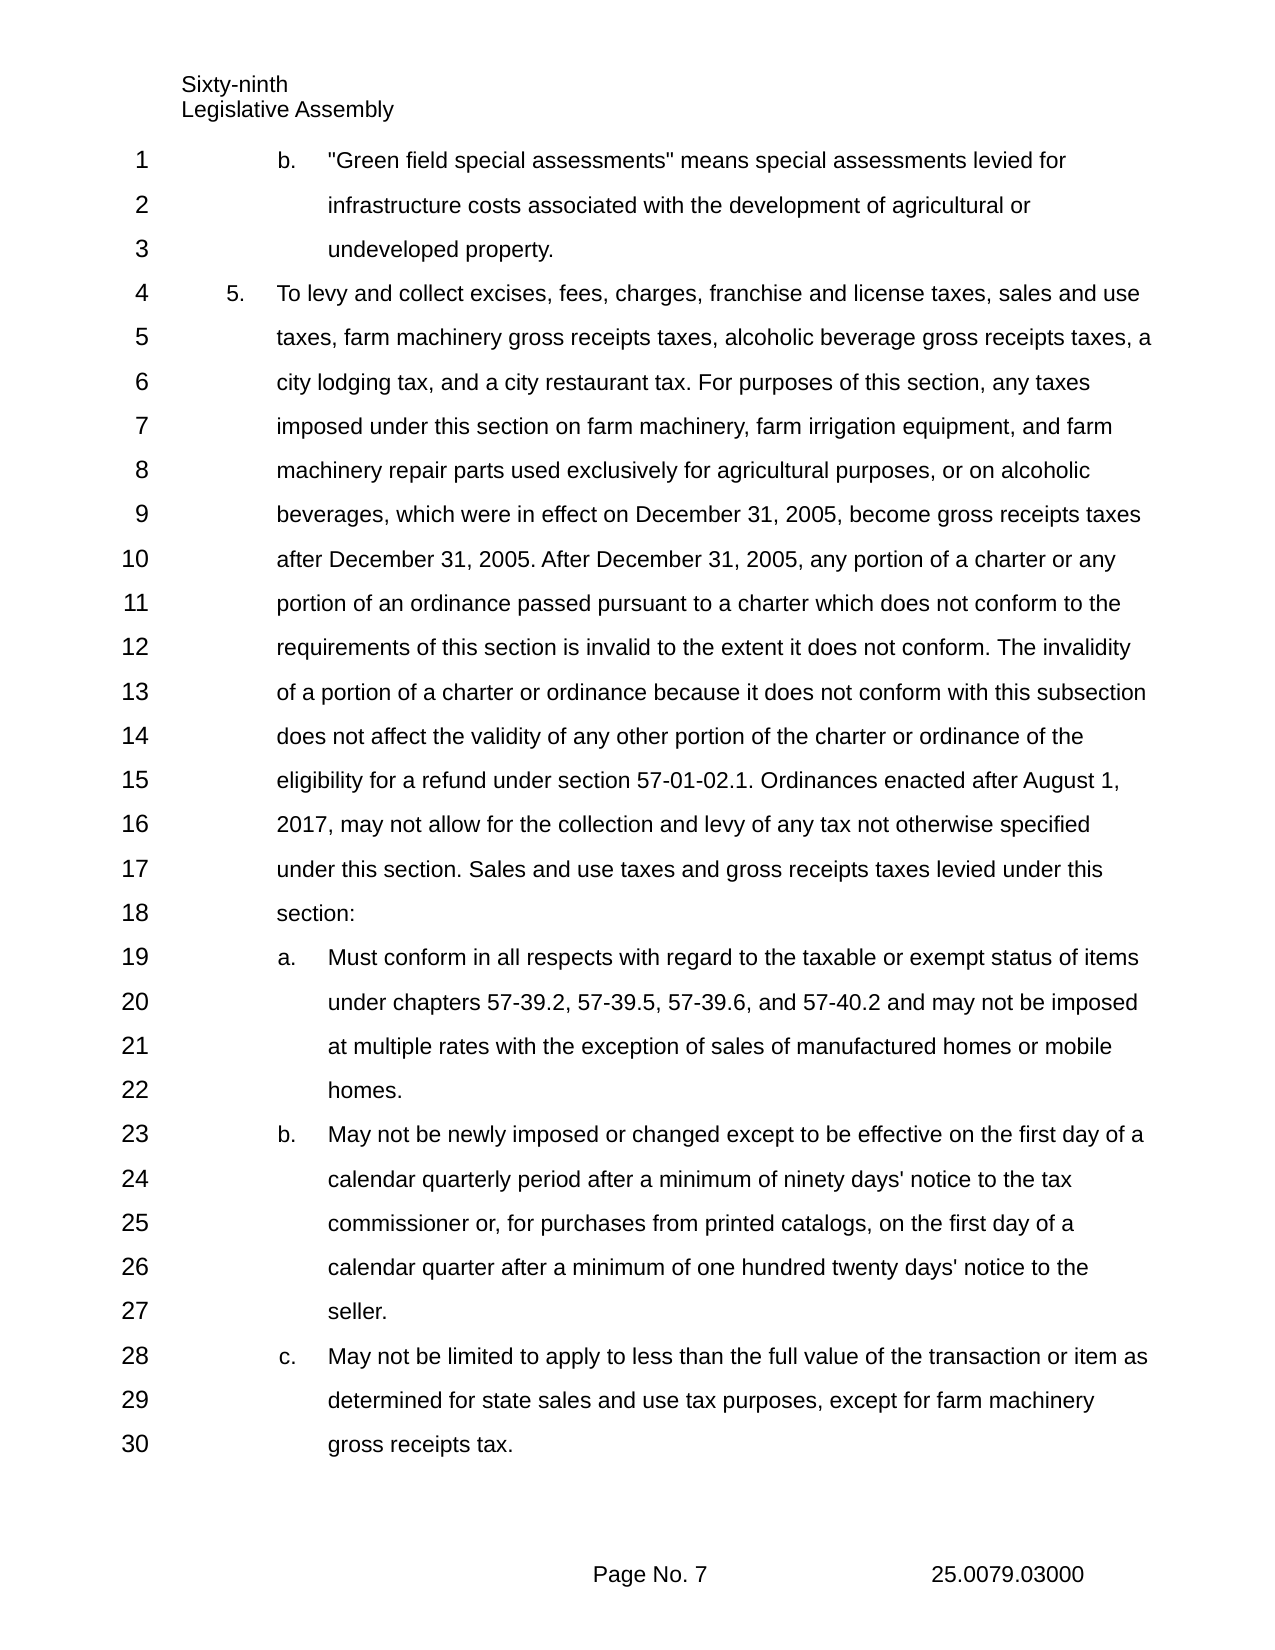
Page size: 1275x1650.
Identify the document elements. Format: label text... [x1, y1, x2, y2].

text 5. To levy and collect excises, fees, charges, franchise and license taxes, sales and use taxes, farm machinery gross receipts taxes, alcoholic beverage gross receipts taxes, a city lodging tax, and a city restaurant tax. For purposes of this section, any taxes imposed under this section on farm machinery, farm irrigation equipment, and farm machinery repair parts used exclusively for agricultural purposes, or on alcoholic beverages, which were in effect on December 31, 2005, become gross receipts taxes after December 31, 2005. After December 31, 2005, any portion of a charter or any portion of an ordinance passed pursuant to a charter which does not conform to the requirements of this section is invalid to the extent it does not conform. The invalidity of a portion of a charter or ordinance because it does not conform with this subsection does not affect the validity of any other portion of the charter or ordinance of the eligibility for a refund under section 57‑01‑02.1. Ordinances enacted after August 1, 2017, may not allow for the collection and levy of any tax not otherwise specified under this section. Sales and use taxes and gross receipts taxes levied under this section: [181, 266, 1154, 930]
text c. May not be limited to apply to less than the full value of the transaction or item as determined for state sales and use tax purposes, except for farm machinery gross receipts tax. [181, 1329, 1154, 1461]
text b. May not be newly imposed or changed except to be effective on the first day of a calendar quarterly period after a minimum of ninety days' notice to the tax commissioner or, for purchases from printed catalogs, on the first day of a calendar quarter after a minimum of one hundred twenty days' notice to the seller. [181, 1107, 1154, 1329]
text b. "Green field special assessments" means special assessments levied for infrastructure costs associated with the development of agricultural or undeveloped property. [181, 133, 1154, 266]
text a. Must conform in all respects with regard to the taxable or exempt status of items under chapters 57‑39.2, 57‑39.5, 57‑39.6, and 57‑40.2 and may not be imposed at multiple rates with the exception of sales of manufactured homes or mobile homes. [181, 930, 1154, 1107]
